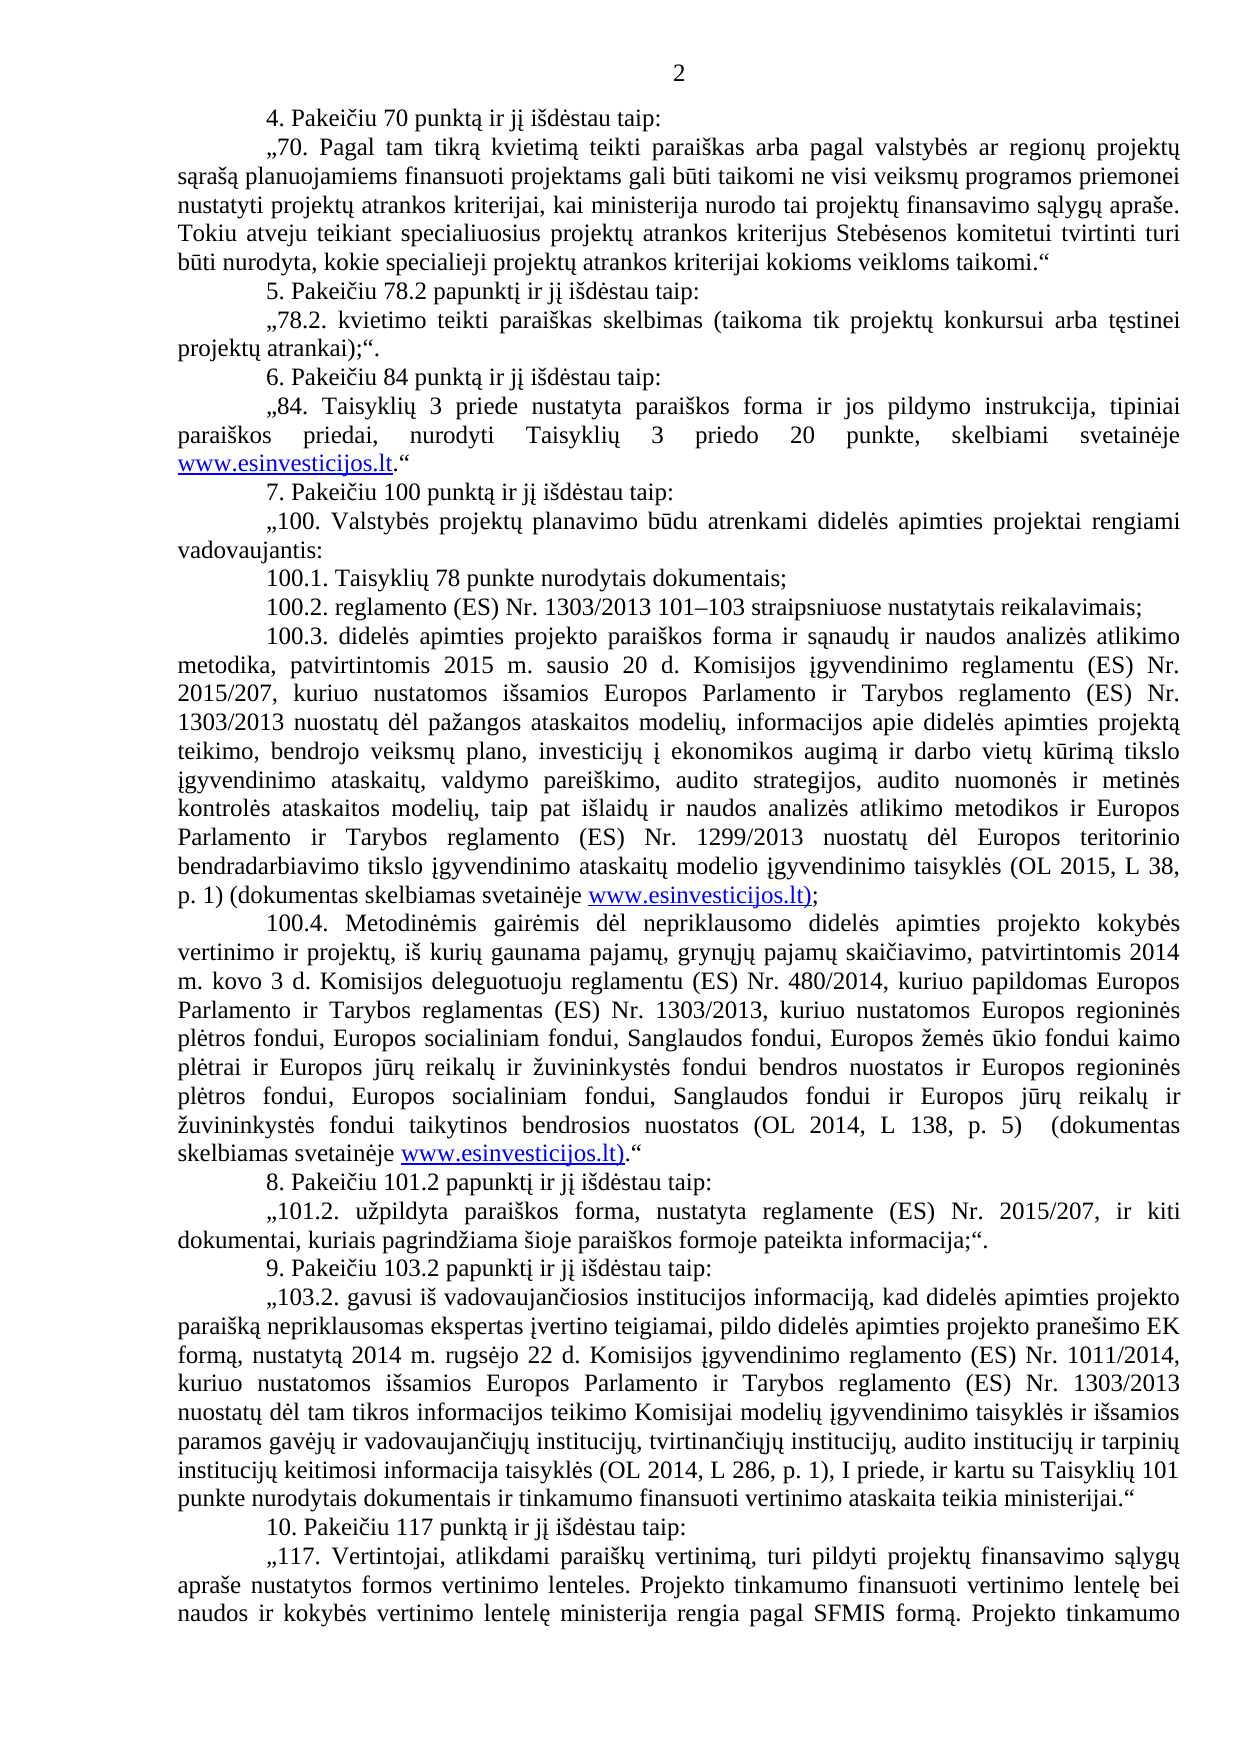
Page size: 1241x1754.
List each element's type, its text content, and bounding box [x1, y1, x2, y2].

text „78.2. kvietimo teikti paraiškas skelbimas (taikoma tik projektų konkursui arba tęstinei projektų atrankai);“. [177, 305, 1181, 362]
text 9. Pakeičiu 103.2 papunktį ir jį išdėstau taip: [177, 1253, 1181, 1282]
text „70. Pagal tam tikrą kvietimą teikti paraiškas arba pagal valstybės ar regionų projektų sąrašą planuojamiems finansuoti projektams gali būti taikomi ne visi veiksmų programos priemonei nustatyti projektų atrankos kriterijai, kai ministerija nurodo tai projektų finansavimo sąlygų apraše. Tokiu atveju teikiant specialiuosius projektų atrankos kriterijus Stebėsenos komitetui tvirtinti turi būti nurodyta, kokie specialieji projektų atrankos kriterijai kokioms veikloms taikomi.“ [177, 132, 1181, 276]
text 100.2. reglamento (ES) Nr. 1303/2013 101–103 straipsniuose nustatytais reikalavimais; [177, 592, 1181, 621]
text „101.2. užpildyta paraiškos forma, nustatyta reglamente (ES) Nr. 2015/207, ir kiti dokumentai, kuriais pagrindžiama šioje paraiškos formoje pateikta informacija;“. [177, 1196, 1181, 1253]
text 6. Pakeičiu 84 punktą ir jį išdėstau taip: [177, 362, 1181, 391]
text „84. Taisyklių 3 priede nustatyta paraiškos forma ir jos pildymo instrukcija, tipiniai paraiškos priedai, nurodyti Taisyklių 3 priedo 20 punkte, skelbiami svetainėje www.esinvesticijos.lt.“ [177, 391, 1181, 477]
text 100.4. Metodinėmis gairėmis dėl nepriklausomo didelės apimties projekto kokybės vertinimo ir projektų, iš kurių gaunama pajamų, grynųjų pajamų skaičiavimo, patvirtintomis 2014 m. kovo 3 d. Komisijos deleguotuoju reglamentu (ES) Nr. 480/2014, kuriuo papildomas Europos Parlamento ir Tarybos reglamentas (ES) Nr. 1303/2013, kuriuo nustatomos Europos regioninės plėtros fondui, Europos socialiniam fondui, Sanglaudos fondui, Europos žemės ūkio fondui kaimo plėtrai ir Europos jūrų reikalų ir žuvininkystės fondui bendros nuostatos ir Europos regioninės plėtros fondui, Europos socialiniam fondui, Sanglaudos fondui ir Europos jūrų reikalų ir žuvininkystės fondui taikytinos bendrosios nuostatos (OL 2014, L 138, p. 5) (dokumentas skelbiamas svetainėje www.esinvesticijos.lt).“ [177, 908, 1181, 1167]
text „100. Valstybės projektų planavimo būdu atrenkami didelės apimties projektai rengiami vadovaujantis: [177, 506, 1181, 563]
text „103.2. gavusi iš vadovaujančiosios institucijos informaciją, kad didelės apimties projekto paraišką nepriklausomas ekspertas įvertino teigiamai, pildo didelės apimties projekto pranešimo EK formą, nustatytą 2014 m. rugsėjo 22 d. Komisijos įgyvendinimo reglamento (ES) Nr. 1011/2014, kuriuo nustatomos išsamios Europos Parlamento ir Tarybos reglamento (ES) Nr. 1303/2013 nuostatų dėl tam tikros informacijos teikimo Komisijai modelių įgyvendinimo taisyklės ir išsamios paramos gavėjų ir vadovaujančiųjų institucijų, tvirtinančiųjų institucijų, audito institucijų ir tarpinių institucijų keitimosi informacija taisyklės (OL 2014, L 286, p. 1), I priede, ir kartu su Taisyklių 101 punkte nurodytais dokumentais ir tinkamumo finansuoti vertinimo ataskaita teikia ministerijai.“ [177, 1282, 1181, 1512]
text 5. Pakeičiu 78.2 papunktį ir jį išdėstau taip: [177, 276, 1181, 305]
text 100.1. Taisyklių 78 punkte nurodytais dokumentais; [177, 563, 1181, 592]
text 10. Pakeičiu 117 punktą ir jį išdėstau taip: [177, 1512, 1181, 1541]
text 4. Pakeičiu 70 punktą ir jį išdėstau taip: [177, 103, 1181, 132]
text 7. Pakeičiu 100 punktą ir jį išdėstau taip: [177, 477, 1181, 506]
text „117. Vertintojai, atlikdami paraiškų vertinimą, turi pildyti projektų finansavimo sąlygų apraše nustatytos formos vertinimo lenteles. Projekto tinkamumo finansuoti vertinimo lentelę bei naudos ir kokybės vertinimo lentelę ministerija rengia pagal SFMIS formą. Projekto tinkamumo [177, 1541, 1181, 1627]
text 100.3. didelės apimties projekto paraiškos forma ir sąnaudų ir naudos analizės atlikimo metodika, patvirtintomis 2015 m. sausio 20 d. Komisijos įgyvendinimo reglamentu (ES) Nr. 2015/207, kuriuo nustatomos išsamios Europos Parlamento ir Tarybos reglamento (ES) Nr. 1303/2013 nuostatų dėl pažangos ataskaitos modelių, informacijos apie didelės apimties projektą teikimo, bendrojo veiksmų plano, investicijų į ekonomikos augimą ir darbo vietų kūrimą tikslo įgyvendinimo ataskaitų, valdymo pareiškimo, audito strategijos, audito nuomonės ir metinės kontrolės ataskaitos modelių, taip pat išlaidų ir naudos analizės atlikimo metodikos ir Europos Parlamento ir Tarybos reglamento (ES) Nr. 1299/2013 nuostatų dėl Europos teritorinio bendradarbiavimo tikslo įgyvendinimo ataskaitų modelio įgyvendinimo taisyklės (OL 2015, L 38, p. 1) (dokumentas skelbiamas svetainėje www.esinvesticijos.lt); [177, 621, 1181, 908]
text 8. Pakeičiu 101.2 papunktį ir jį išdėstau taip: [177, 1167, 1181, 1196]
